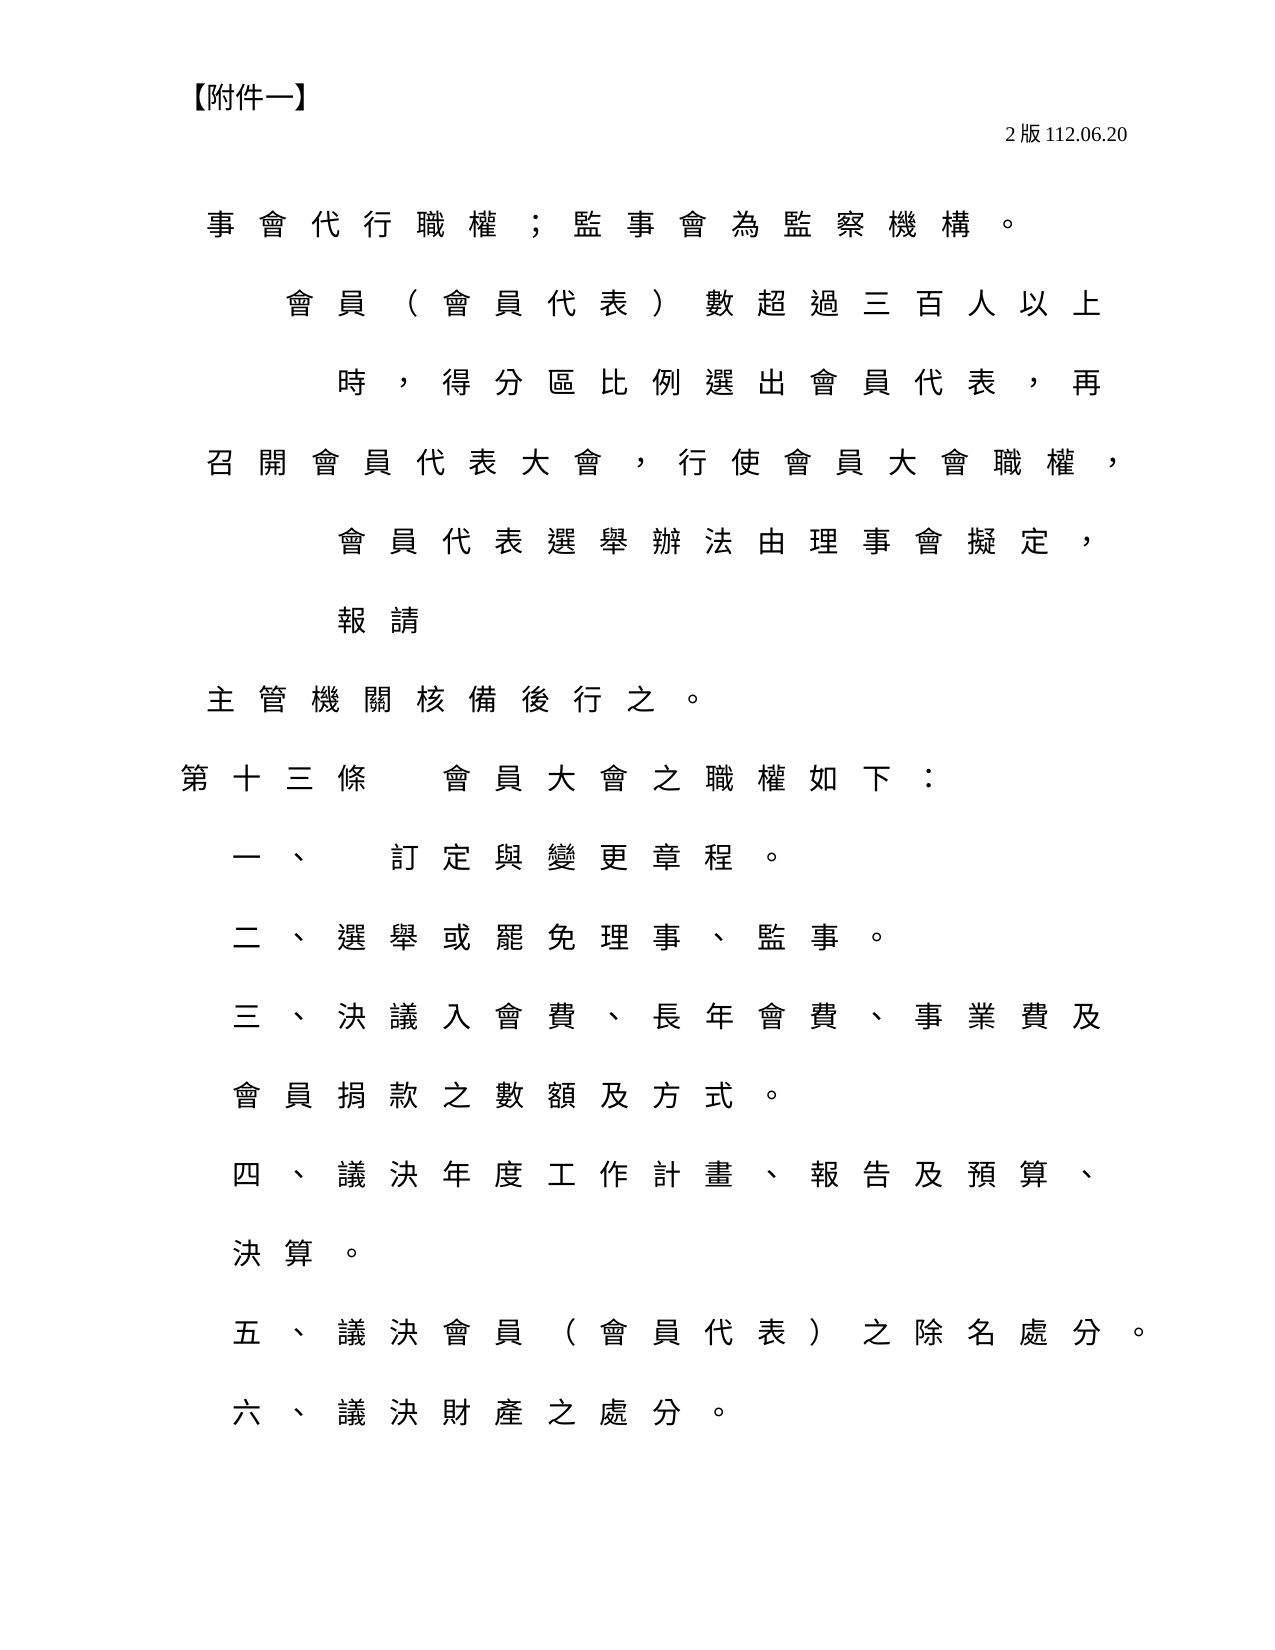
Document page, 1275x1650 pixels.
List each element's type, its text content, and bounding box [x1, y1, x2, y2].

text 第十三條 會員大會之職權如下： [180, 737, 1125, 817]
text 主管機關核備後行之。 [204, 658, 1125, 737]
list 訂定與變更章程。 [206, 817, 1125, 896]
text 二、選舉或罷免理事、監事。 三、決議入會費、長年會費、事業費及會員捐款之數額及方式。 四、議決年度工作計畫、報告及預算、決算。 五、議決會員（會員代表）之除名處分。 六、議決財產之處分。 七、議決團體之解散。 八、議決與會員權利義務有關之其他重大事項。 [206, 896, 1125, 1450]
text 事會代行職權；監事會為監察機構。 [204, 183, 1125, 262]
text 會員（會員代表）數超過三百人以上時，得分區比例選出會員代表，再 [204, 262, 1125, 421]
text 召開會員代表大會，行使會員大會職權，會員代表選舉辦法由理事會擬定，報請 [204, 421, 1125, 658]
